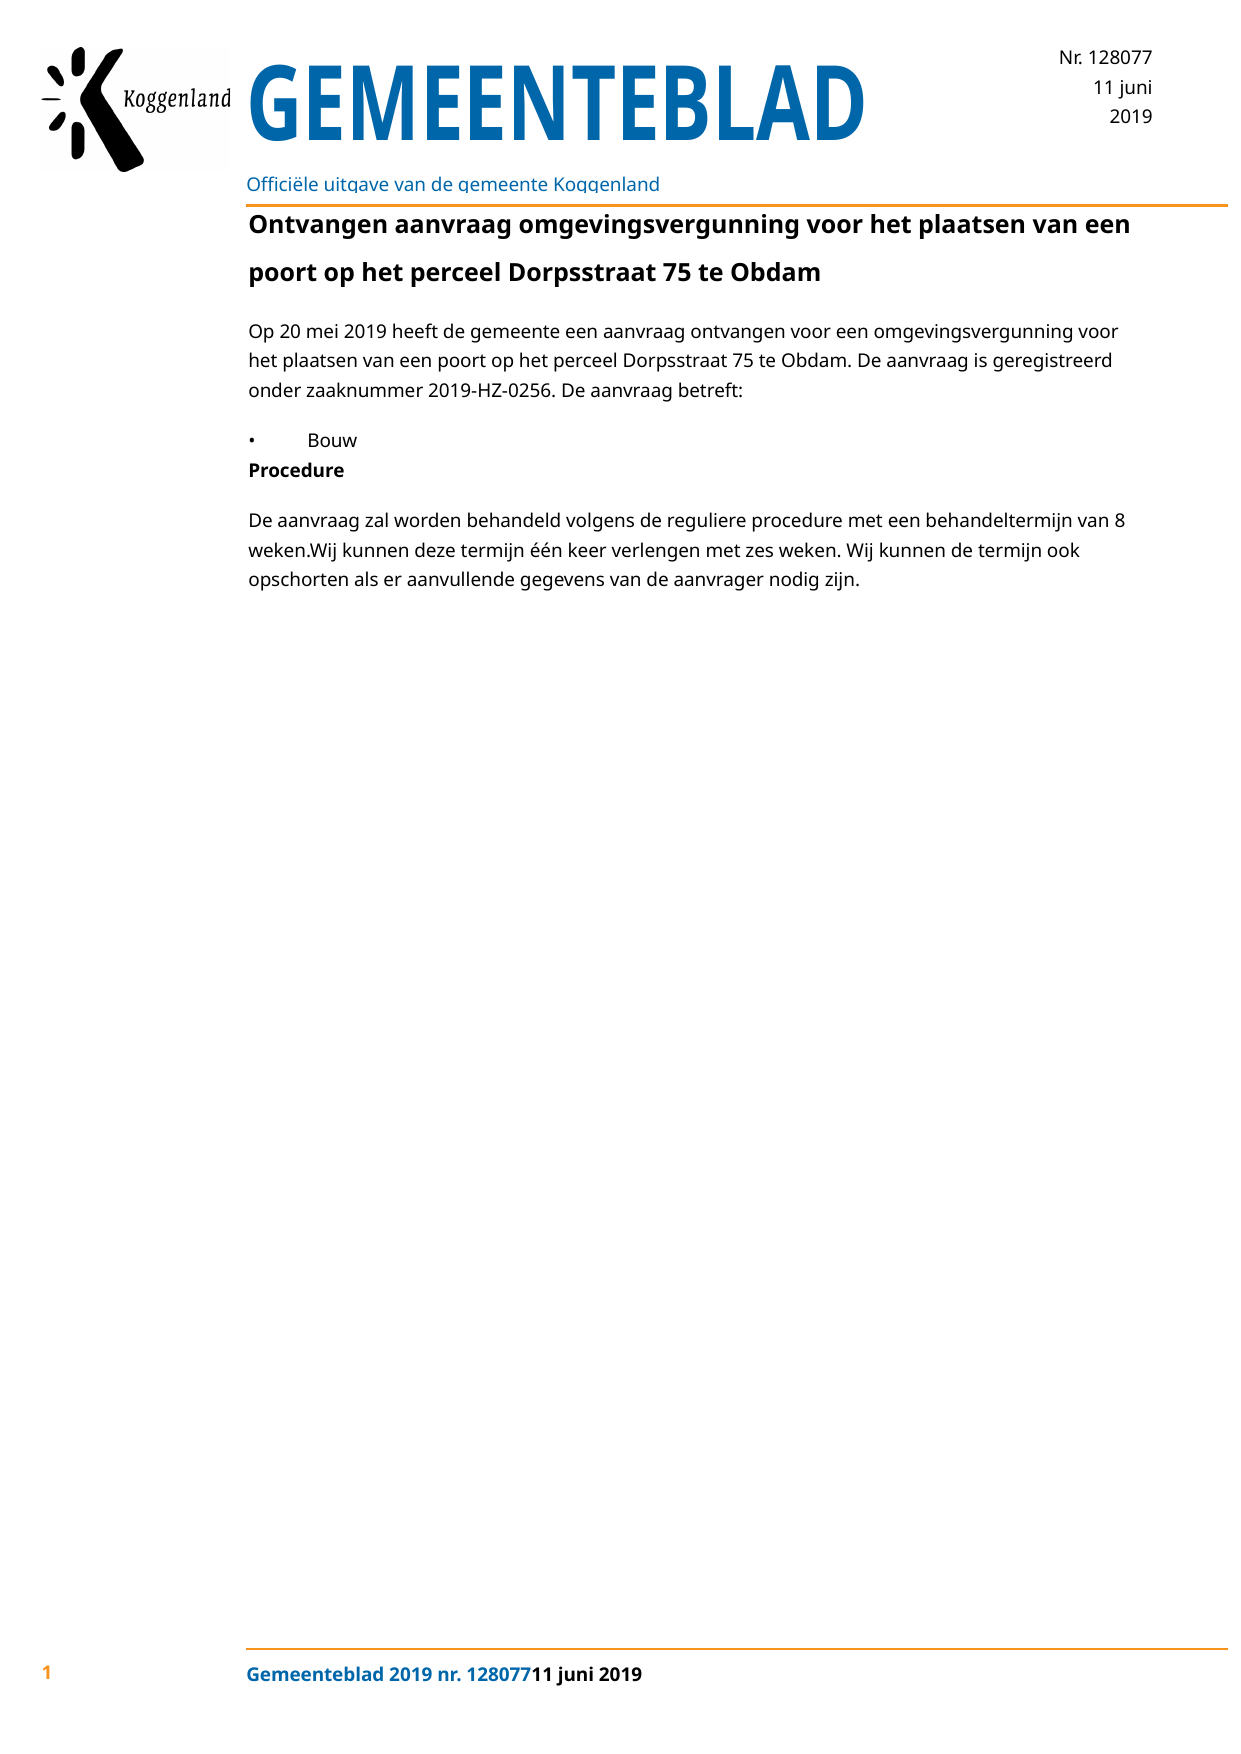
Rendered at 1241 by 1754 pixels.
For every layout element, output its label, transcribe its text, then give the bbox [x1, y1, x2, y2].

text De aanvraag zal worden behandeld volgens de reguliere procedure met een behandeltermijn van 8 weken.Wij kunnen deze termijn één keer verlengen met zes weken. Wij kunnen de termijn ook opschorten als er aanvullende gegevens van de aanvrager nodig zijn. [248, 507, 1152, 592]
list Bouw [248, 427, 1152, 453]
text Ontvangen aanvraag omgevingsvergunning voor het plaatsen van een poort op het perceel Dorpsstraat 75 te Obdam [248, 207, 1152, 288]
text Op 20 mei 2019 heeft de gemeente een aanvraag ontvangen voor een omgevingsvergunning voor het plaatsen van een poort op het perceel Dorpsstraat 75 te Obdam. De aanvraag is geregistreerd onder zaaknummer 2019-HZ-0256. De aanvraag betreft: [248, 318, 1152, 403]
picture [41, 47, 231, 172]
text Procedure [248, 457, 1152, 483]
